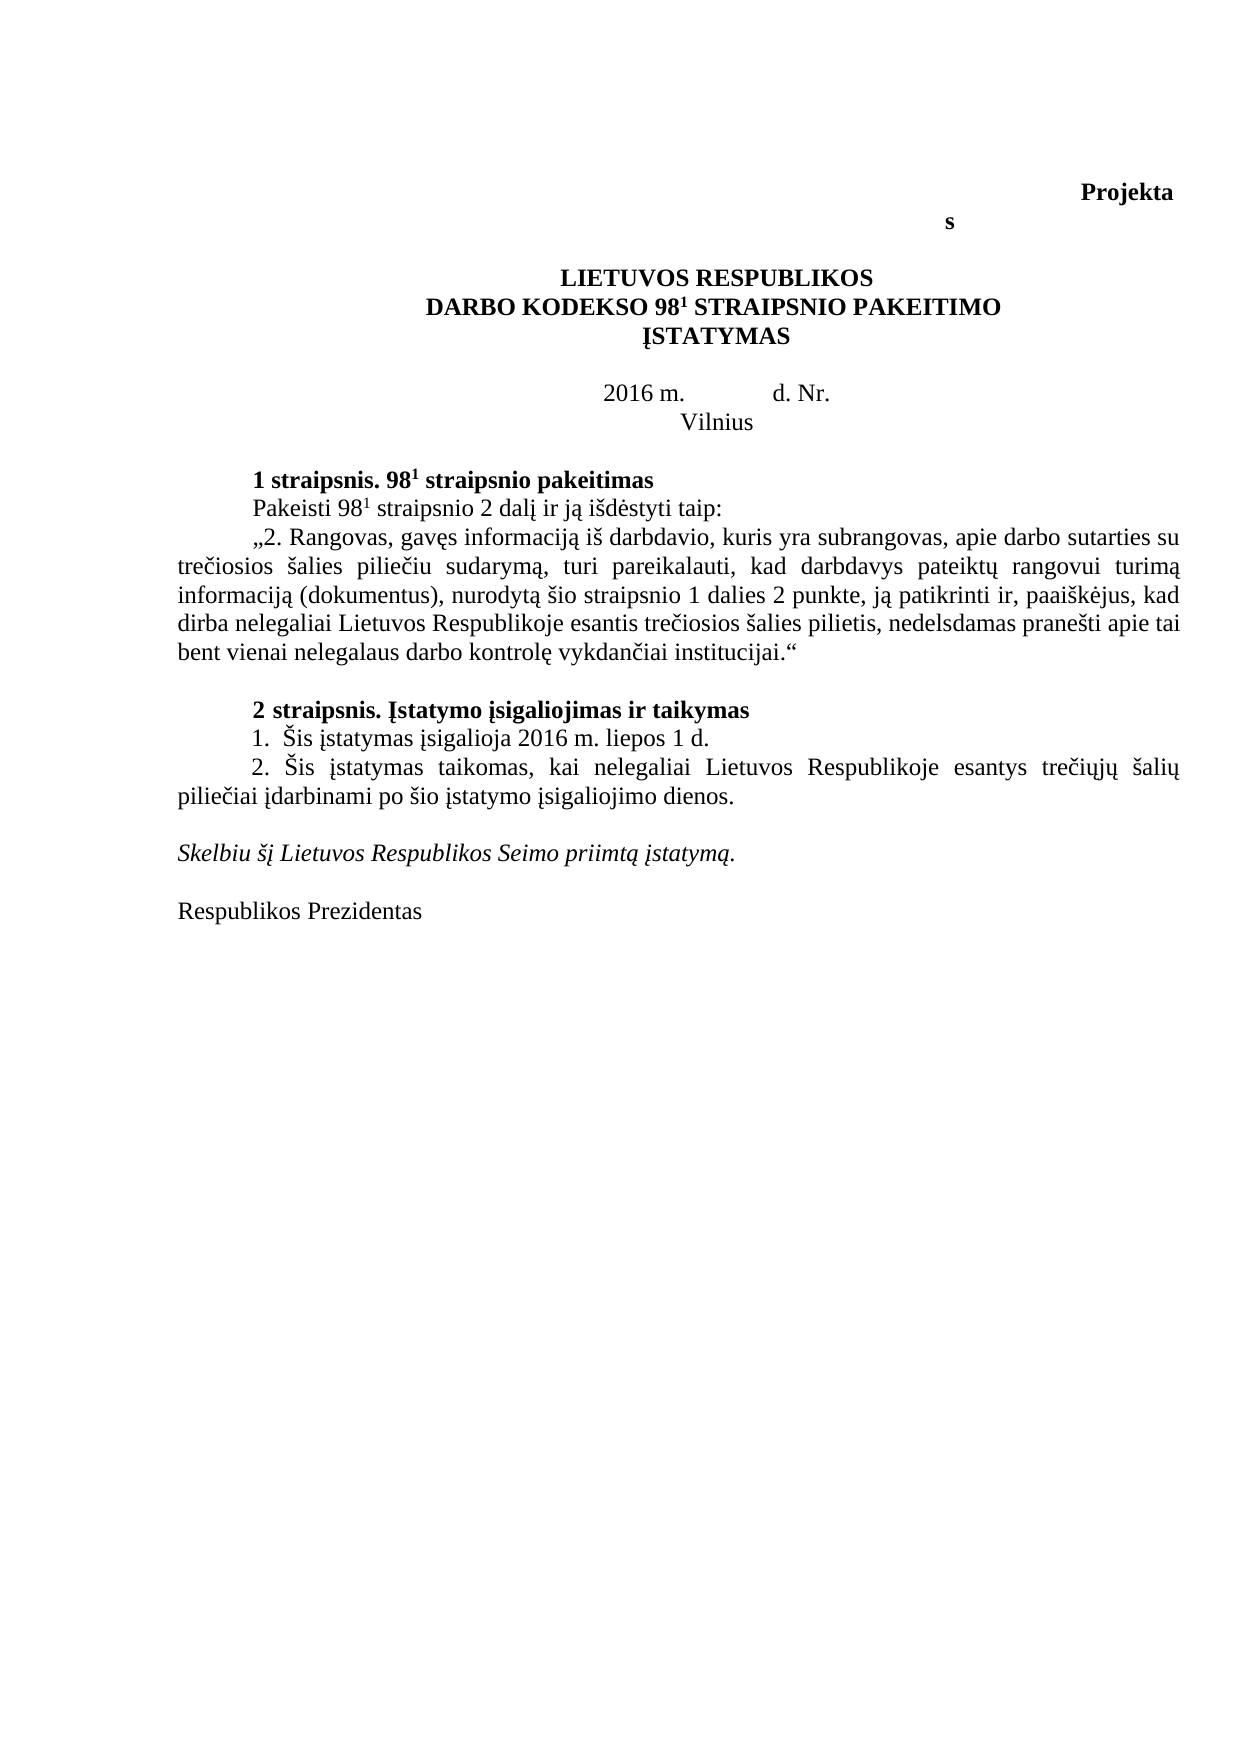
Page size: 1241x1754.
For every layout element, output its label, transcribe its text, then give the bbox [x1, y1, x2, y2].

text Skelbiu šį Lietuvos Respublikos Seimo priimtą įstatymą. [177, 838, 1181, 867]
text Pakeisti 981 straipsnio 2 dalį ir ją išdėstyti taip: [177, 493, 1181, 522]
text ĮSTATYMAS [251, 321, 1181, 350]
text 1. Šis įstatymas įsigalioja 2016 m. liepos 1 d. [177, 723, 1181, 752]
text 2 straipsnis. Įstatymo įsigaliojimas ir taikymas [252, 695, 1181, 723]
text Vilnius [177, 407, 1181, 436]
text „2. Rangovas, gavęs informaciją iš darbdavio, kuris yra subrangovas, apie darbo sutarties su trečiosios šalies piliečiu sudarymą, turi pareikalauti, kad darbdavys pateiktų rangovui turimą informaciją (dokumentus), nurodytą šio straipsnio 1 dalies 2 punkte, ją patikrinti ir, paaiškėjus, kad dirba nelegaliai Lietuvos Respublikoje esantis trečiosios šalies pilietis, nedelsdamas pranešti apie tai bent vienai nelegalaus darbo kontrolę vykdančiai institucijai.“ [177, 522, 1181, 666]
text 2. Šis įstatymas taikomas, kai nelegaliai Lietuvos Respublikoje esantys trečiųjų šalių piliečiai įdarbinami po šio įstatymo įsigaliojimo dienos. [177, 752, 1181, 810]
text Respublikos Prezidentas [177, 896, 1181, 925]
text LIETUVOS RESPUBLIKOS [252, 263, 1181, 292]
text 2016 m. d. Nr. [177, 378, 1181, 407]
text DARBO KODEKSO 981 STRAIPSNIO PAKEITIMO [252, 292, 1181, 321]
text 1 straipsnis. 981 straipsnio pakeitimas [177, 465, 1181, 493]
text Projektas [945, 177, 1181, 235]
